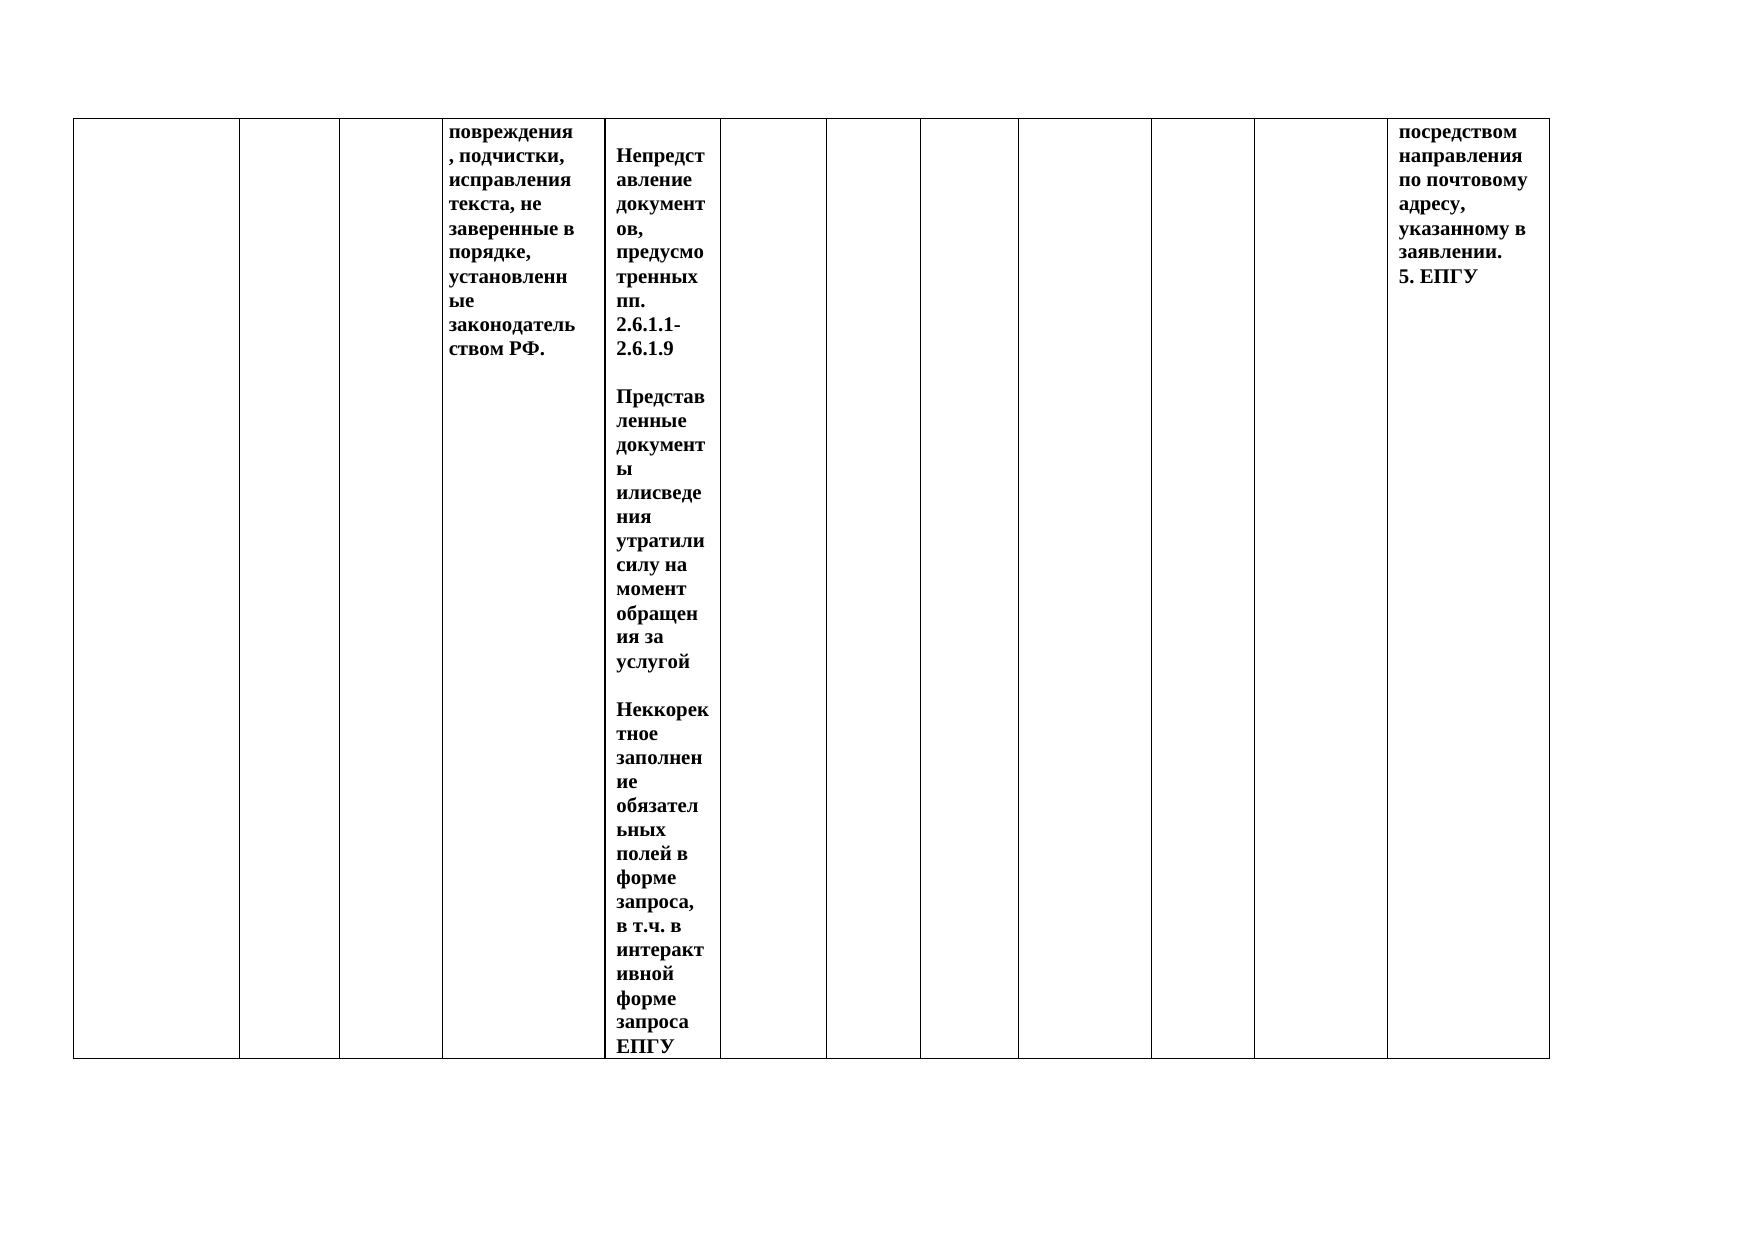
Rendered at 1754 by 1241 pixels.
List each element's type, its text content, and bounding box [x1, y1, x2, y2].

table_cell [240, 119, 339, 1058]
table_cell [340, 119, 442, 1058]
table_cell [827, 119, 920, 1058]
table_cell посредством направления по почтовому адресу, указанному в заявлении. 5. ЕПГУ [1388, 119, 1549, 1058]
table_cell - [1152, 119, 1254, 1058]
table_cell [721, 119, 826, 1058]
table_cell [921, 119, 1018, 1058]
table_cell [74, 119, 239, 1058]
table_cell [1255, 119, 1387, 1058]
table_cell Непредставление документов, предусмотренных пп. 2.6.1.1-2.6.1.9 Представленные документы илисведения утратили силу на момент обращения за услугой Неккоректное заполнение обязательных полей в форме запроса, в т.ч. в интерактивной форме запроса ЕПГУ [606, 119, 720, 1058]
table_cell - [1019, 119, 1151, 1058]
table_cell повреждения, подчистки, исправления текста, не заверенные в порядке, установленные законодательством РФ. [443, 119, 604, 1058]
